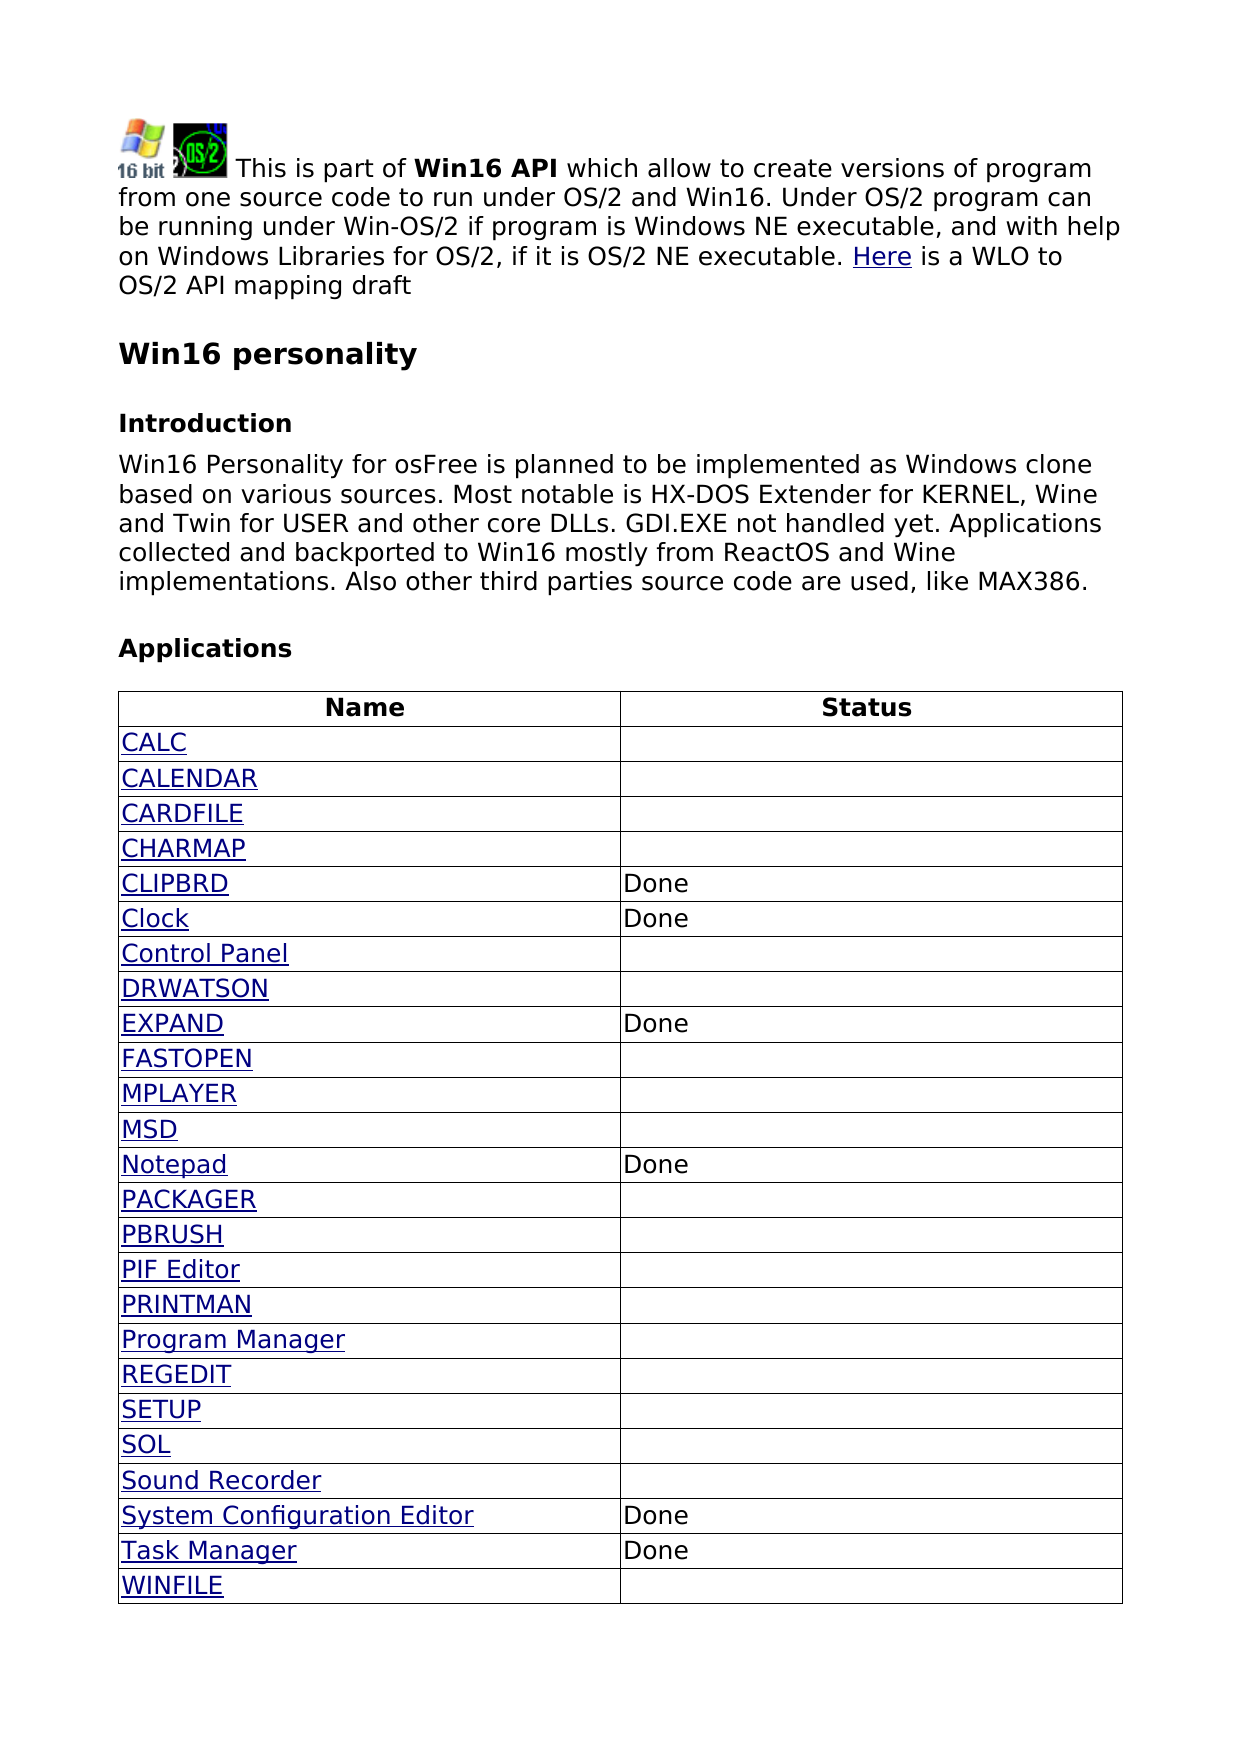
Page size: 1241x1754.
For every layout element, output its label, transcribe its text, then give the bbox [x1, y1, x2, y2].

table_cell [621, 1569, 1122, 1603]
table_cell CALENDAR [119, 762, 620, 796]
table_cell SOL [119, 1429, 620, 1463]
table_cell [621, 1429, 1122, 1463]
table_cell Program Manager [119, 1324, 620, 1357]
table_cell DRWATSON [119, 972, 620, 1006]
table_cell [621, 1218, 1122, 1252]
table_cell [621, 1113, 1122, 1147]
table_cell PRINTMAN [119, 1288, 620, 1322]
table_header Name [119, 692, 620, 726]
table_cell SETUP [119, 1394, 620, 1428]
table_cell Done [621, 902, 1122, 936]
table_cell [621, 1078, 1122, 1112]
table_header Status [621, 692, 1122, 726]
table_cell [621, 727, 1122, 761]
table_cell [621, 972, 1122, 1006]
table_cell CHARMAP [119, 832, 620, 866]
table_cell PACKAGER [119, 1183, 620, 1217]
table_cell [621, 832, 1122, 866]
table_cell FASTOPEN [119, 1043, 620, 1077]
table_cell Sound Recorder [119, 1464, 620, 1498]
table_cell CARDFILE [119, 797, 620, 831]
text This is part of Win16 API which allow to create versions of program from one source code to run under OS/2 and Win16. Under OS/2 program can be running under Win-OS/2 if program is Windows NE executable, and with help on Windows Libraries for OS/2, if it is OS/2 NE executable. Here is a WLO to OS/2 API mapping draft [118, 118, 1122, 300]
table_cell Done [621, 867, 1122, 901]
table_cell MPLAYER [119, 1078, 620, 1112]
table_cell [621, 1359, 1122, 1393]
subtitle Applications [118, 634, 1122, 663]
picture [118, 118, 166, 178]
table_cell [621, 1288, 1122, 1322]
text Win16 Personality for osFree is planned to be implemented as Windows clone based on various sources. Most notable is HX-DOS Extender for KERNEL, Wine and Twin for USER and other core DLLs. GDI.EXE not handled yet. Applications collected and backported to Win16 mostly from ReactOS and Wine implementations. Also other third parties source code are used, like MAX386. [118, 451, 1122, 597]
table_cell Done [621, 1007, 1122, 1042]
table_cell [621, 762, 1122, 796]
table_cell REGEDIT [119, 1359, 620, 1393]
table_cell [621, 1324, 1122, 1357]
table_cell Task Manager [119, 1534, 620, 1568]
table_cell Control Panel [119, 937, 620, 971]
table_cell PIF Editor [119, 1253, 620, 1287]
table_cell [621, 1253, 1122, 1287]
table_cell Done [621, 1499, 1122, 1533]
table_cell PBRUSH [119, 1218, 620, 1252]
table_cell [621, 1183, 1122, 1217]
table_cell [621, 937, 1122, 971]
table_cell MSD [119, 1113, 620, 1147]
table_cell EXPAND [119, 1007, 620, 1042]
table_cell Done [621, 1534, 1122, 1568]
table_cell WINFILE [119, 1569, 620, 1603]
table_cell CLIPBRD [119, 867, 620, 901]
table_cell [621, 1043, 1122, 1077]
table_cell System Configuration Editor [119, 1499, 620, 1533]
table_cell Clock [119, 902, 620, 936]
table_cell Done [621, 1148, 1122, 1182]
table_cell Notepad [119, 1148, 620, 1182]
table_cell [621, 1464, 1122, 1498]
table_cell CALC [119, 727, 620, 761]
subtitle Win16 personality [118, 338, 1122, 372]
picture [172, 122, 228, 178]
subtitle Introduction [118, 409, 1122, 438]
table_cell [621, 1394, 1122, 1428]
table_cell [621, 797, 1122, 831]
